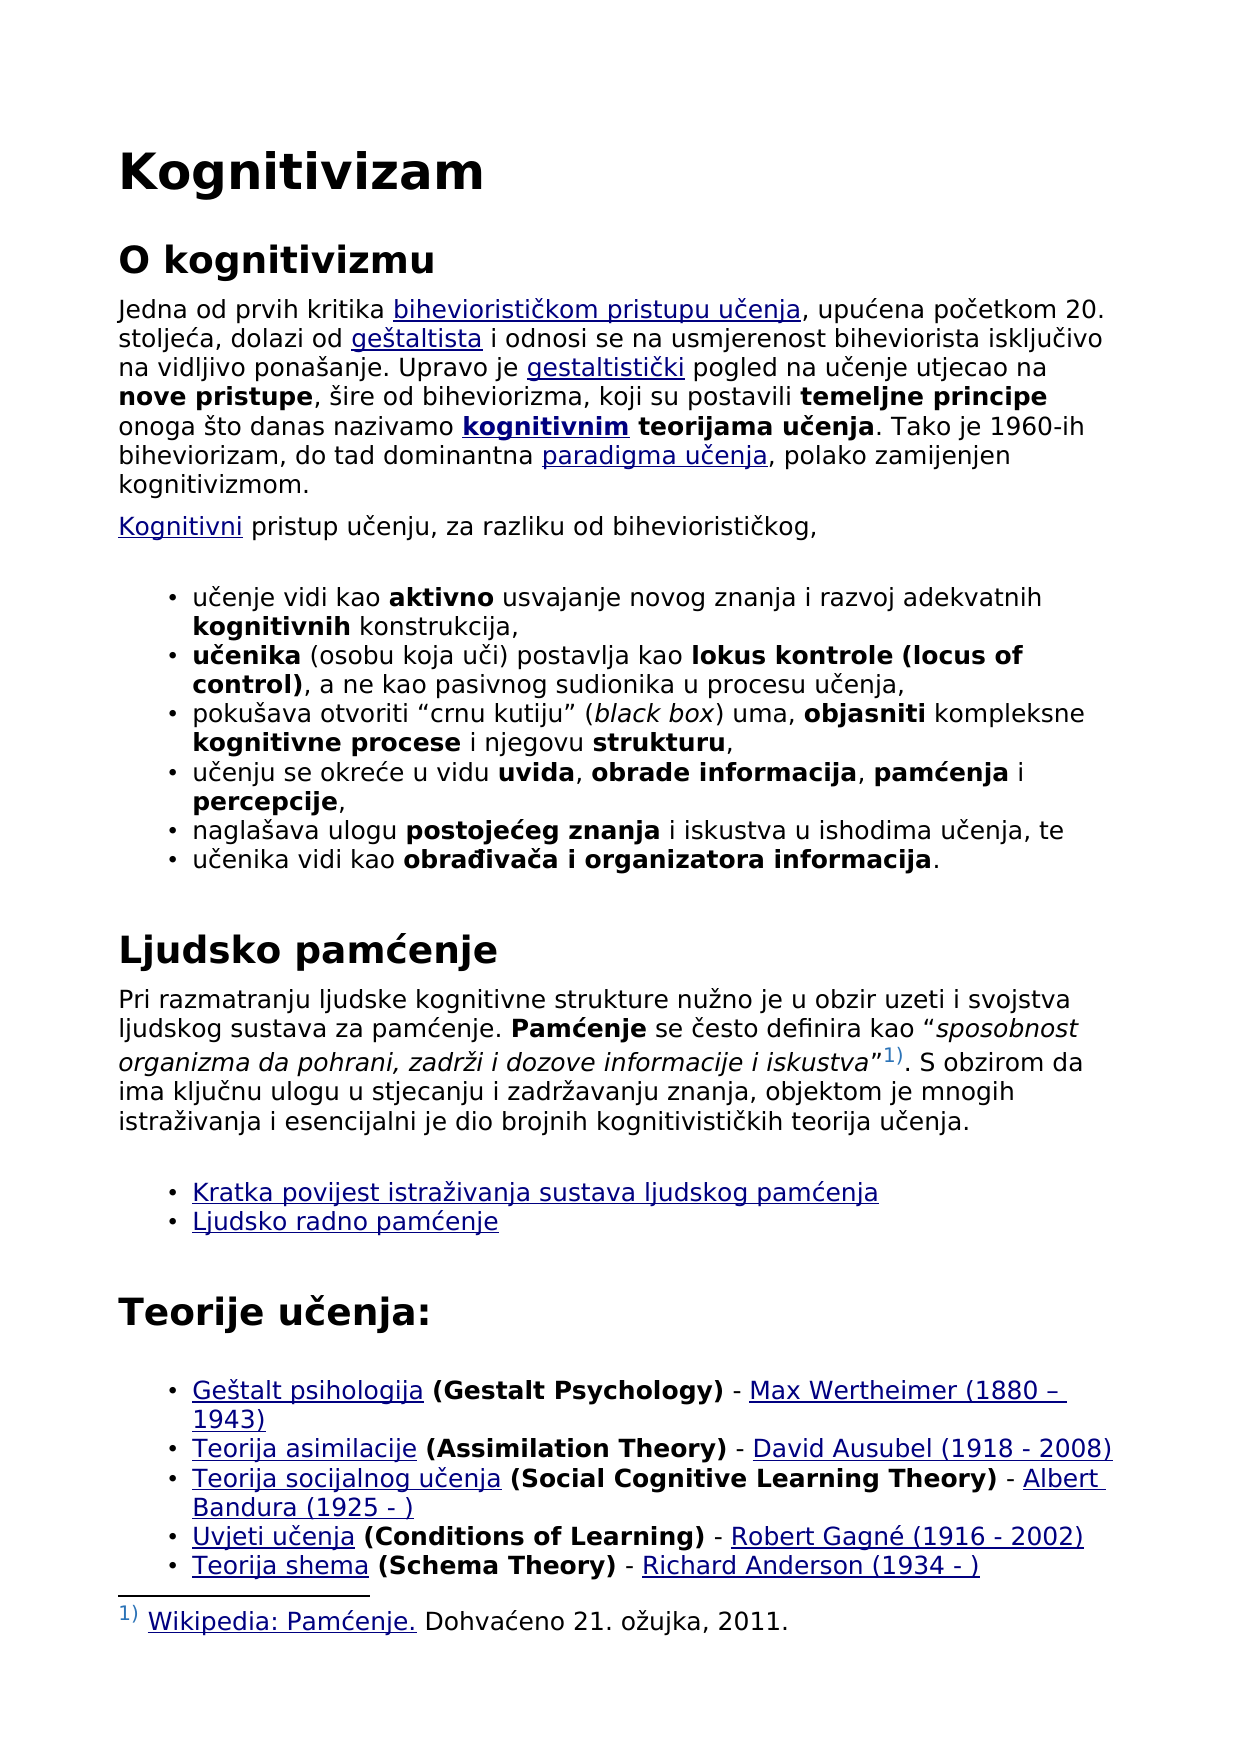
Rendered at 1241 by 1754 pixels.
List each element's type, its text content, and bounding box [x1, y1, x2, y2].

list Uvjeti učenja (Conditions of Learning) - Robert Gagné (1916 - 2002) [177, 1522, 1122, 1551]
subtitle Teorije učenja: [118, 1291, 1122, 1334]
list učenje vidi kao aktivno usvajanje novog znanja i razvoj adekvatnih kognitivnih konstrukcija, [177, 583, 1122, 641]
list Geštalt psihologija (Gestalt Psychology) - Max Wertheimer (1880 – 1943) [177, 1376, 1122, 1434]
list učenika (osobu koja uči) postavlja kao lokus kontrole (locus of control), a ne kao pasivnog sudionika u procesu učenja, [177, 641, 1122, 699]
list Kratka povijest istraživanja sustava ljudskog pamćenja [177, 1178, 1122, 1207]
subtitle Ljudsko pamćenje [118, 929, 1122, 973]
subtitle Kognitivizam [118, 143, 1122, 201]
list pokušava otvoriti “crnu kutiju” (black box) uma, objasniti kompleksne kognitivne procese i njegovu strukturu, [177, 699, 1122, 758]
subtitle O kognitivizmu [118, 239, 1122, 282]
list Teorija shema (Schema Theory) - Richard Anderson (1934 - ) [177, 1551, 1122, 1580]
list učenju se okreće u vidu uvida, obrade informacija, pamćenja i percepcije, [177, 758, 1122, 816]
text Wikipedia: Pamćenje. Dohvaćeno 21. ožujka, 2011. [118, 1602, 1122, 1636]
list Teorija socijalnog učenja (Social Cognitive Learning Theory) - Albert Bandura (1925 - ) [177, 1464, 1122, 1522]
text Jedna od prvih kritika biheviorističkom pristupu učenja, upućena početkom 20. stoljeća, dolazi od geštaltista i odnosi se na usmjerenost biheviorista isključivo na vidljivo ponašanje. Upravo je gestaltistički pogled na učenje utjecao na nove pristupe, šire od biheviorizma, koji su postavili temeljne principe onoga što danas nazivamo kognitivnim teorijama učenja. Tako je 1960-ih biheviorizam, do tad dominantna paradigma učenja, polako zamijenjen kognitivizmom. [118, 295, 1122, 499]
list učenika vidi kao obrađivača i organizatora informacija. [177, 845, 1122, 874]
list Teorija asimilacije (Assimilation Theory) - David Ausubel (1918 - 2008) [177, 1434, 1122, 1464]
list naglašava ulogu postojećeg znanja i iskustva u ishodima učenja, te [177, 816, 1122, 845]
text Kognitivni pristup učenju, za razliku od biheviorističkog, [118, 512, 1122, 541]
text Pri razmatranju ljudske kognitivne strukture nužno je u obzir uzeti i svojstva ljudskog sustava za pamćenje. Pamćenje se često definira kao “sposobnost organizma da pohrani, zadrži i dozove informacije i iskustva”. S obzirom da ima ključnu ulogu u stjecanju i zadržavanju znanja, objektom je mnogih istraživanja i esencijalni je dio brojnih kognitivističkih teorija učenja. [118, 985, 1122, 1136]
list Ljudsko radno pamćenje [177, 1207, 1122, 1236]
